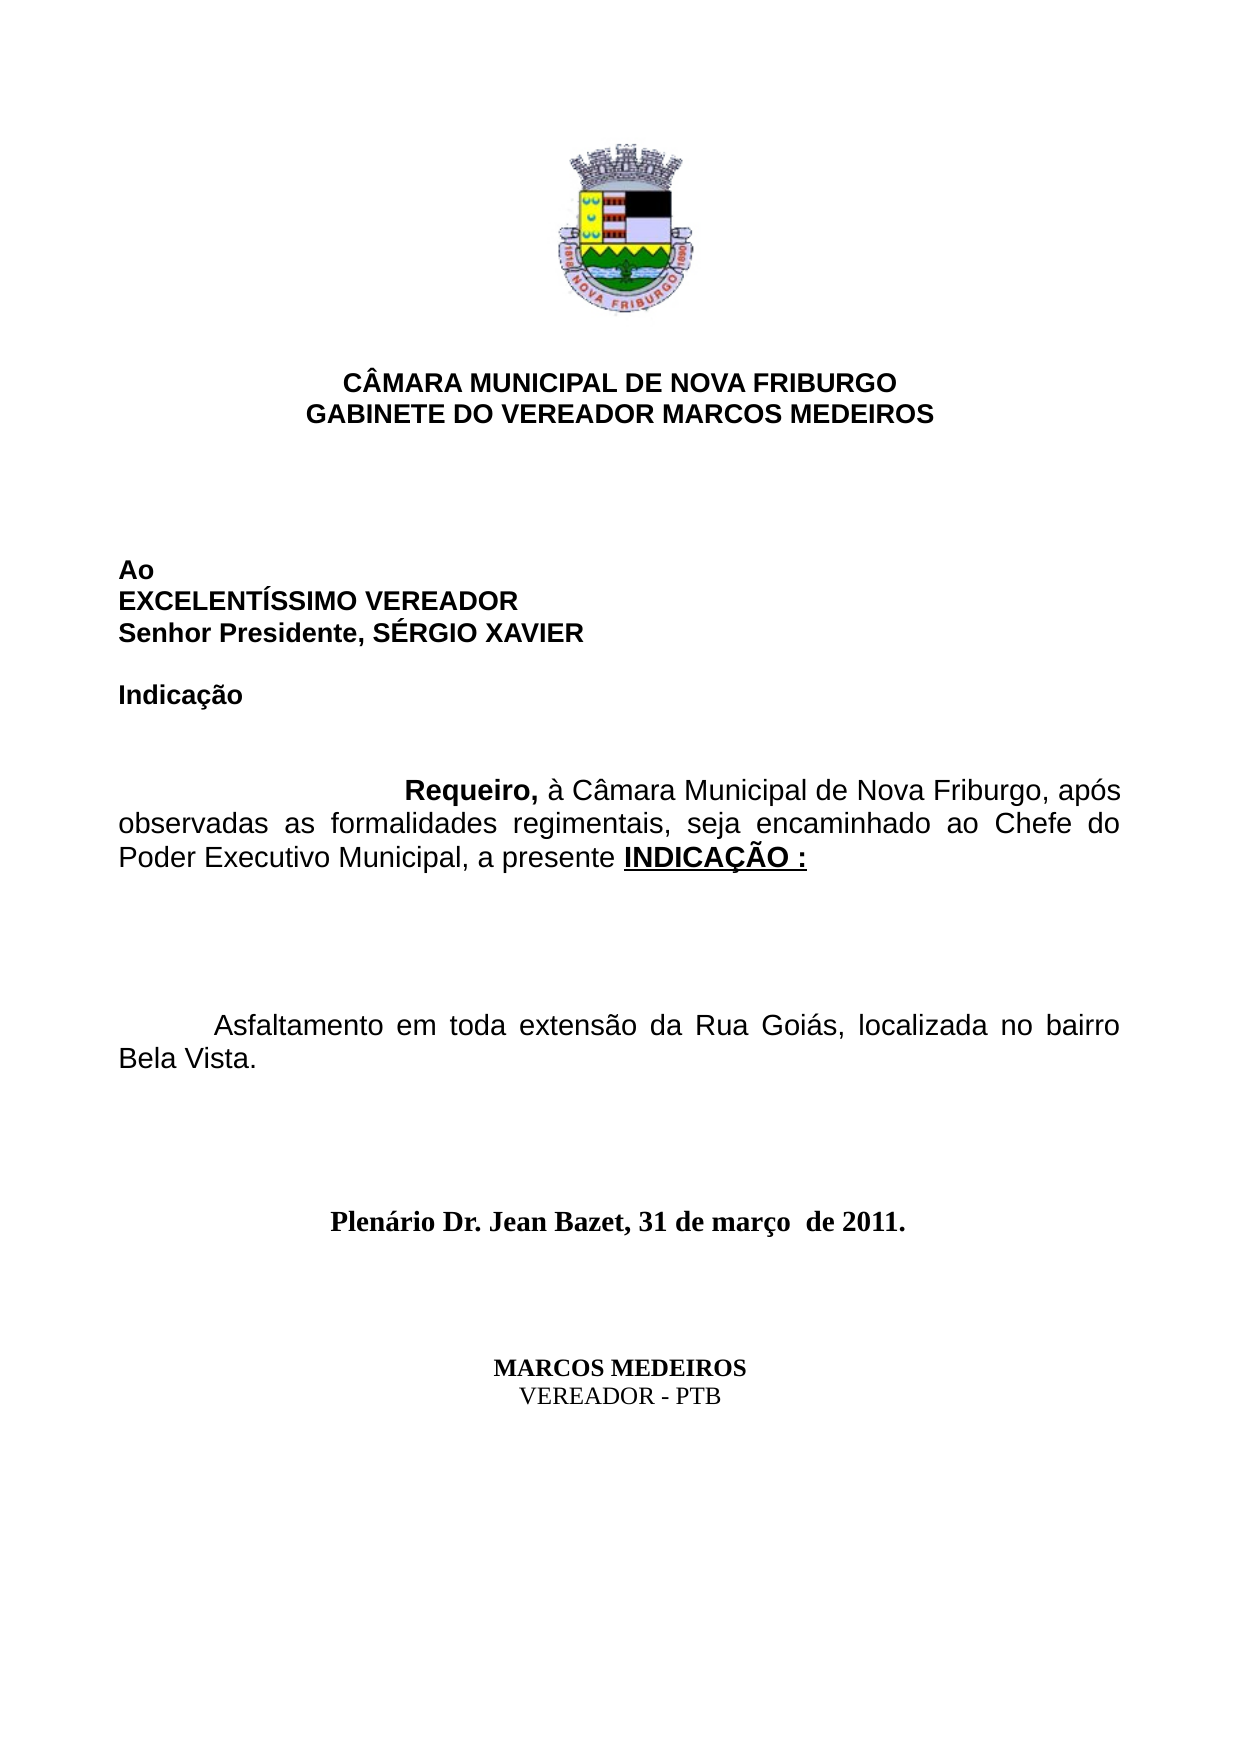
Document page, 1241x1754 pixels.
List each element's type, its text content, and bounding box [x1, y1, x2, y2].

text VEREADOR - PTB [118, 1381, 1122, 1410]
picture [537, 127, 703, 327]
text Asfaltamento em toda extensão da Rua Goiás, localizada no bairro Bela Vista. [118, 1008, 1122, 1075]
text Ao [118, 554, 1122, 585]
text GABINETE DO VEREADOR MARCOS MEDEIROS [118, 398, 1122, 429]
text EXCELENTÍSSIMO VEREADOR [118, 585, 1122, 617]
text Senhor Presidente, SÉRGIO XAVIER [118, 617, 1122, 648]
text Indicação [118, 679, 1122, 710]
text Requeiro, à Câmara Municipal de Nova Friburgo, após observadas as formalidades regimentais, seja encaminhado ao Chefe do Poder Executivo Municipal, a presente INDICAÇÃO : [118, 773, 1122, 873]
text CÂMARA MUNICIPAL DE NOVA FRIBURGO [118, 367, 1122, 398]
text Plenário Dr. Jean Bazet, 31 de março de 2011. [266, 1204, 1122, 1238]
text MARCOS MEDEIROS [118, 1353, 1122, 1381]
